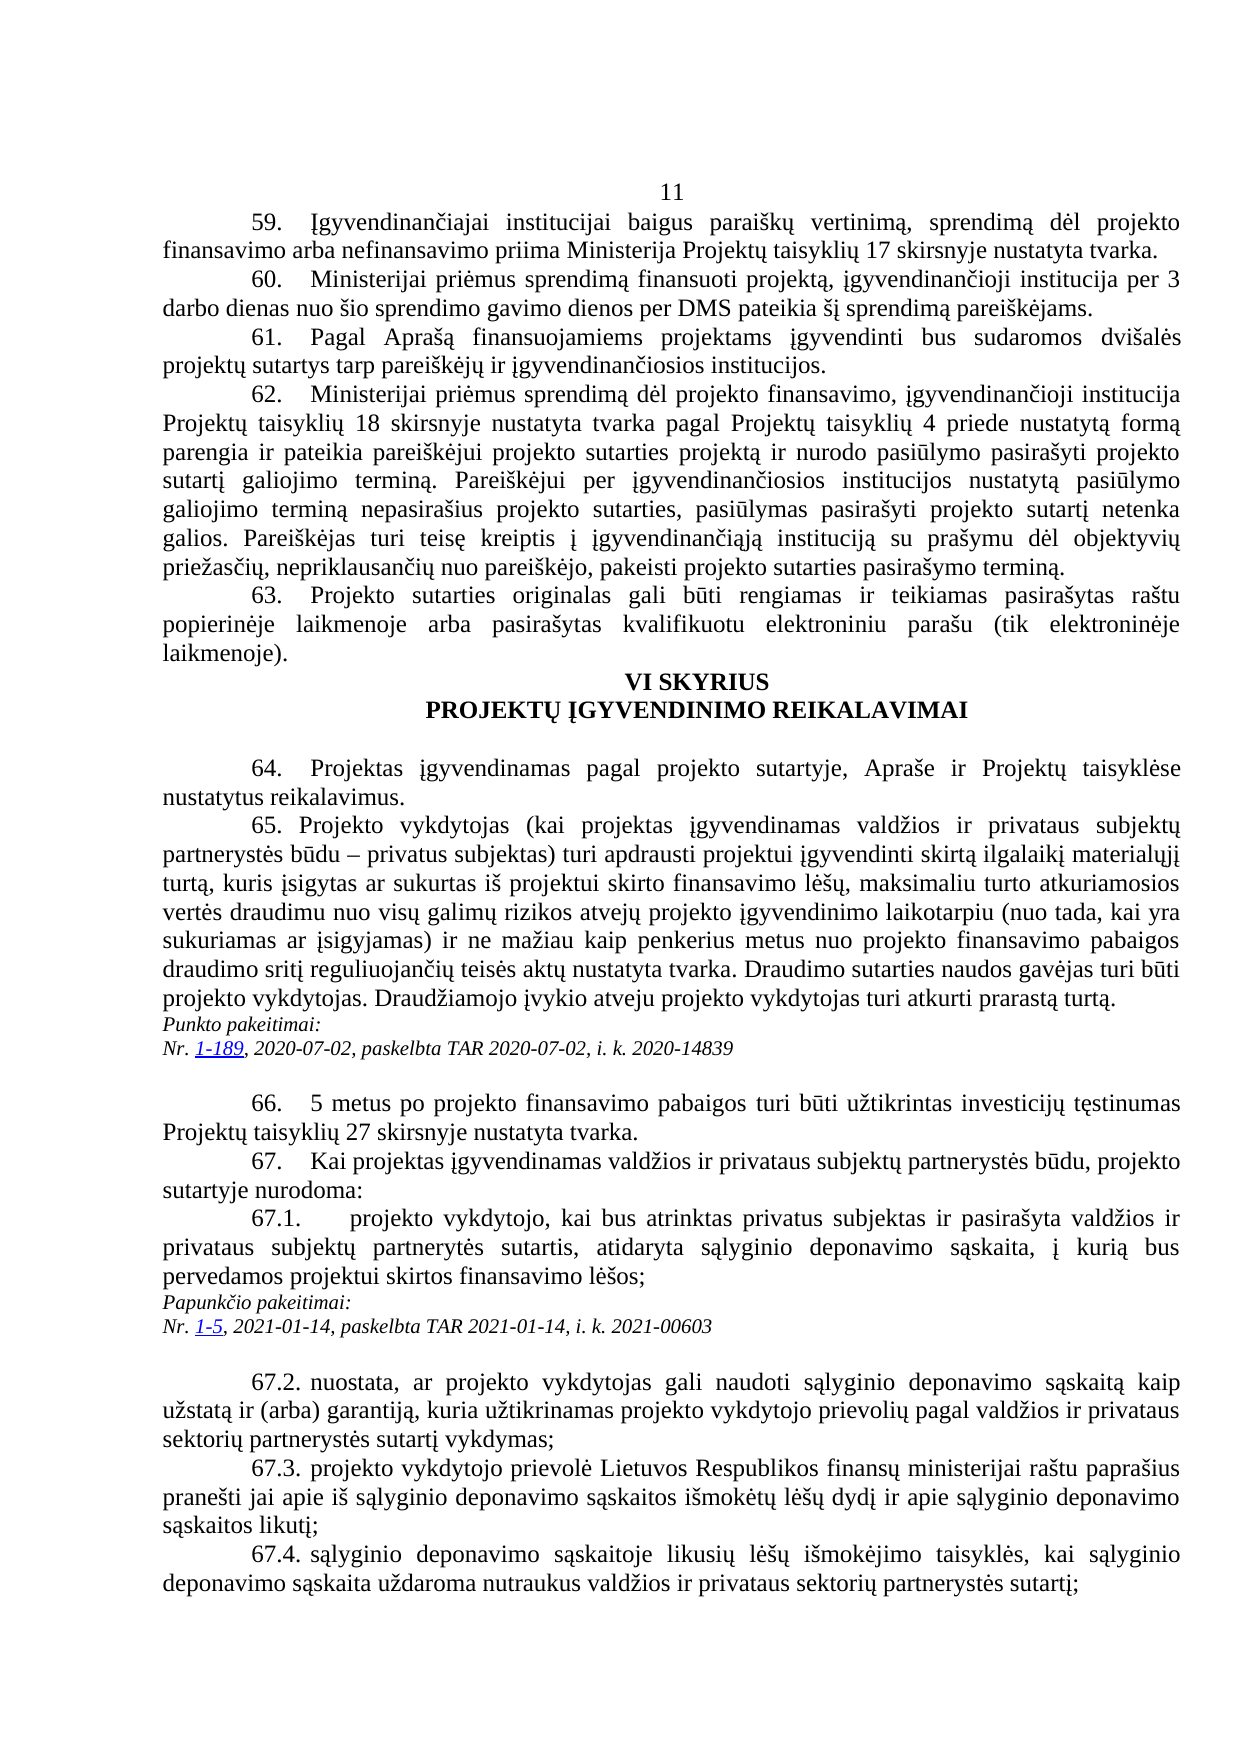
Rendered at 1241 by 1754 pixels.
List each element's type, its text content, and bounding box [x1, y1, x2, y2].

text Punkto pakeitimai: [162, 1012, 1181, 1036]
text Papunkčio pakeitimai: [162, 1290, 1181, 1314]
text PROJEKTŲ ĮGYVENDINIMO REIKALAVIMAI [212, 695, 1181, 724]
text 67.3. projekto vykdytojo prievolė Lietuvos Respublikos finansų ministerijai raštu paprašius pranešti jai apie iš sąlyginio deponavimo sąskaitos išmokėtų lėšų dydį ir apie sąlyginio deponavimo sąskaitos likutį; [162, 1453, 1181, 1539]
text 61. Pagal Aprašą finansuojamiems projektams įgyvendinti bus sudaromos dvišalės projektų sutartys tarp pareiškėjų ir įgyvendinančiosios institucijos. [162, 322, 1181, 379]
text 62. Ministerijai priėmus sprendimą dėl projekto finansavimo, įgyvendinančioji institucija Projektų taisyklių 18 skirsnyje nustatyta tvarka pagal Projektų taisyklių 4 priede nustatytą formą parengia ir pateikia pareiškėjui projekto sutarties projektą ir nurodo pasiūlymo pasirašyti projekto sutartį galiojimo terminą. Pareiškėjui per įgyvendinančiosios institucijos nustatytą pasiūlymo galiojimo terminą nepasirašius projekto sutarties, pasiūlymas pasirašyti projekto sutartį netenka galios. Pareiškėjas turi teisę kreiptis į įgyvendinančiąją instituciją su prašymu dėl objektyvių priežasčių, nepriklausančių nuo pareiškėjo, pakeisti projekto sutarties pasirašymo terminą. [162, 379, 1181, 580]
text Nr. 1-189, 2020-07-02, paskelbta TAR 2020-07-02, i. k. 2020-14839 [162, 1036, 1181, 1060]
text 60. Ministerijai priėmus sprendimą finansuoti projektą, įgyvendinančioji institucija per 3 darbo dienas nuo šio sprendimo gavimo dienos per DMS pateikia šį sprendimą pareiškėjams. [162, 264, 1181, 322]
text 67.2. nuostata, ar projekto vykdytojas gali naudoti sąlyginio deponavimo sąskaitą kaip užstatą ir (arba) garantiją, kuria užtikrinamas projekto vykdytojo prievolių pagal valdžios ir privataus sektorių partnerystės sutartį vykdymas; [162, 1367, 1181, 1453]
text VI SKYRIUS [212, 667, 1181, 695]
text 64. Projektas įgyvendinamas pagal projekto sutartyje, Apraše ir Projektų taisyklėse nustatytus reikalavimus. [162, 753, 1181, 810]
text 63. Projekto sutarties originalas gali būti rengiamas ir teikiamas pasirašytas raštu popierinėje laikmenoje arba pasirašytas kvalifikuotu elektroniniu parašu (tik elektroninėje laikmenoje). [162, 580, 1181, 667]
text 66. 5 metus po projekto finansavimo pabaigos turi būti užtikrintas investicijų tęstinumas Projektų taisyklių 27 skirsnyje nustatyta tvarka. [162, 1088, 1181, 1146]
text 65. Projekto vykdytojas (kai projektas įgyvendinamas valdžios ir privataus subjektų partnerystės būdu – privatus subjektas) turi apdrausti projektui įgyvendinti skirtą ilgalaikį materialųjį turtą, kuris įsigytas ar sukurtas iš projektui skirto finansavimo lėšų, maksimaliu turto atkuriamosios vertės draudimu nuo visų galimų rizikos atvejų projekto įgyvendinimo laikotarpiu (nuo tada, kai yra sukuriamas ar įsigyjamas) ir ne mažiau kaip penkerius metus nuo projekto finansavimo pabaigos draudimo sritį reguliuojančių teisės aktų nustatyta tvarka. Draudimo sutarties naudos gavėjas turi būti projekto vykdytojas. Draudžiamojo įvykio atveju projekto vykdytojas turi atkurti prarastą turtą. [162, 810, 1181, 1012]
text 59. Įgyvendinančiajai institucijai baigus paraiškų vertinimą, sprendimą dėl projekto finansavimo arba nefinansavimo priima Ministerija Projektų taisyklių 17 skirsnyje nustatyta tvarka. [162, 207, 1181, 264]
text Nr. 1-5, 2021-01-14, paskelbta TAR 2021-01-14, i. k. 2021-00603 [162, 1314, 1181, 1338]
text 67. Kai projektas įgyvendinamas valdžios ir privataus subjektų partnerystės būdu, projekto sutartyje nurodoma: [162, 1146, 1181, 1203]
text 67.1. projekto vykdytojo, kai bus atrinktas privatus subjektas ir pasirašyta valdžios ir privataus subjektų partnerytės sutartis, atidaryta sąlyginio deponavimo sąskaita, į kurią bus pervedamos projektui skirtos finansavimo lėšos; [162, 1203, 1181, 1290]
text 67.4. sąlyginio deponavimo sąskaitoje likusių lėšų išmokėjimo taisyklės, kai sąlyginio deponavimo sąskaita uždaroma nutraukus valdžios ir privataus sektorių partnerystės sutartį; [162, 1539, 1181, 1597]
